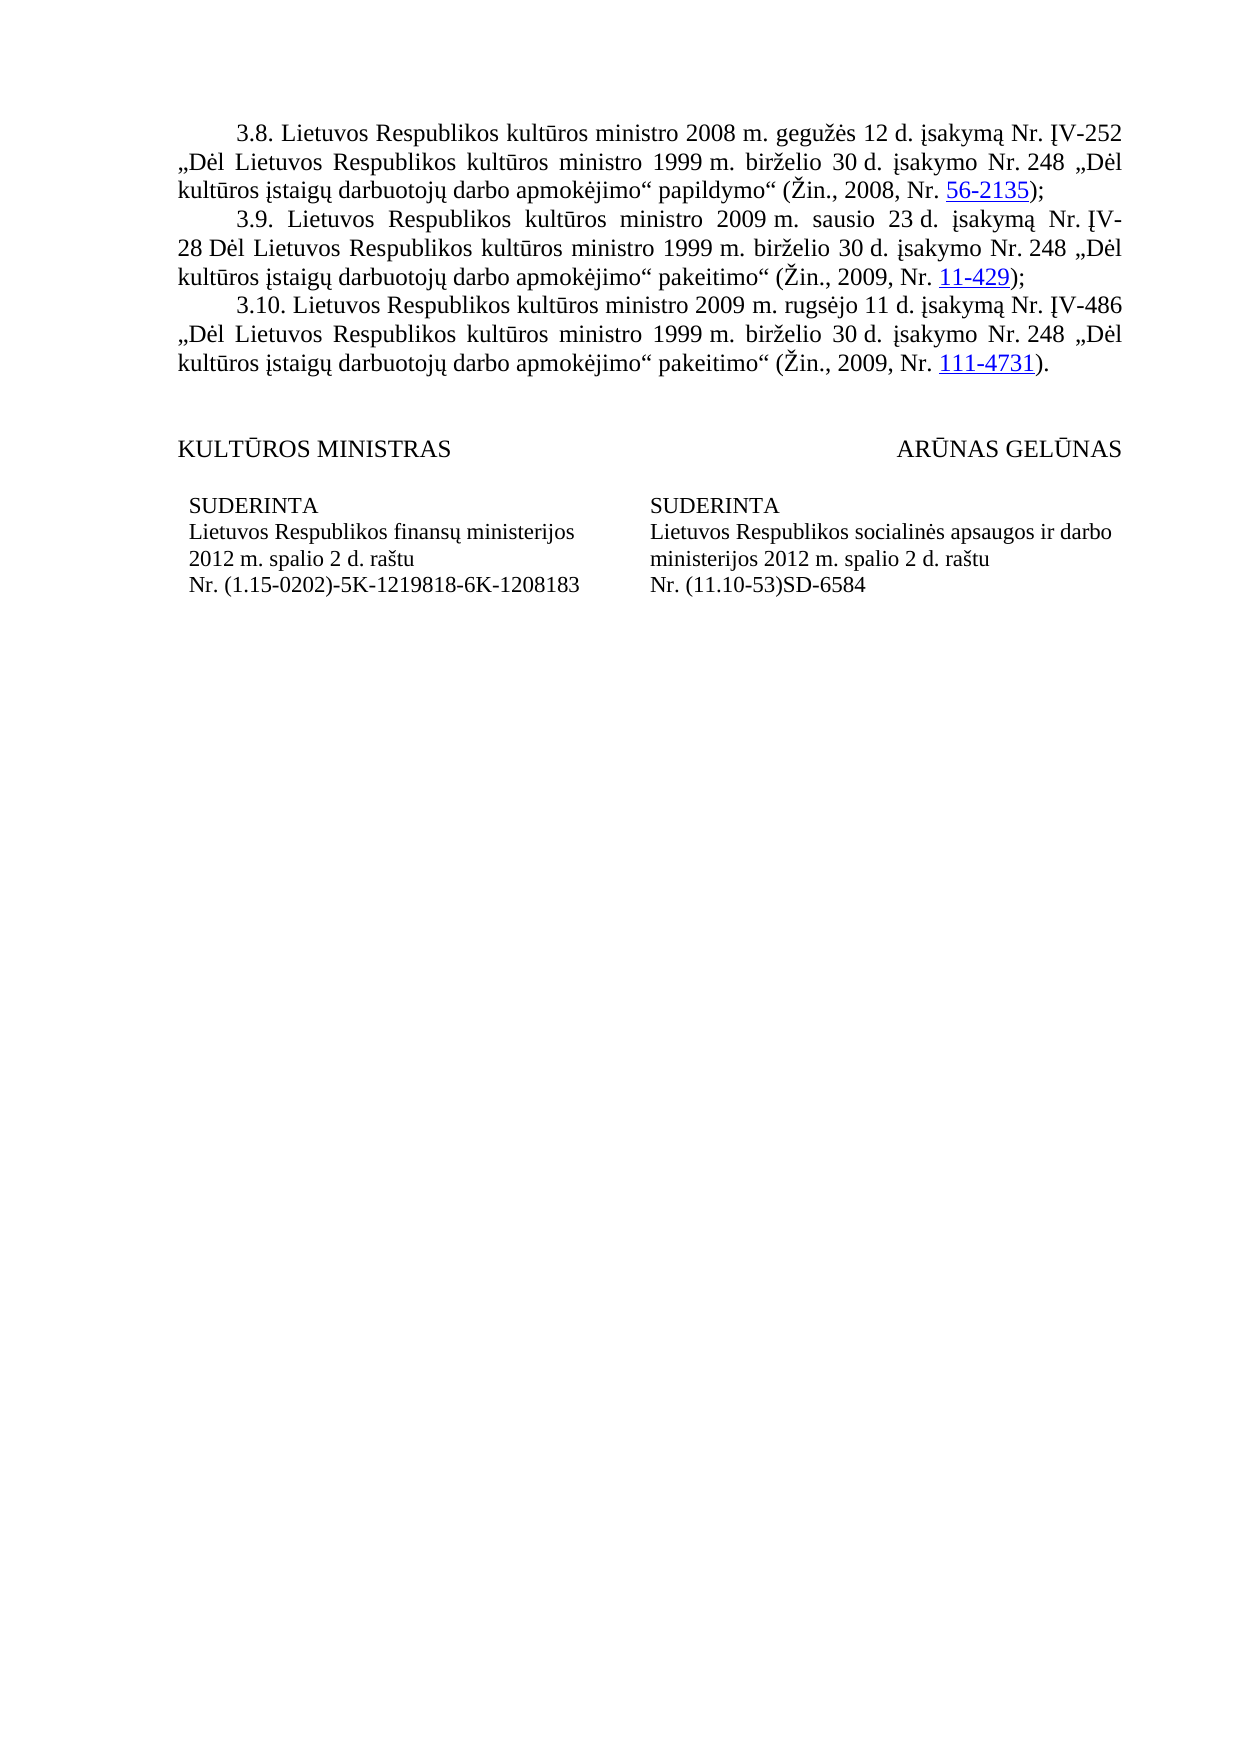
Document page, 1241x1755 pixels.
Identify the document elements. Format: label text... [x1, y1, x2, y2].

table_cell Lietuvos Respublikos finansų ministerijos [177, 518, 638, 544]
table_header SUDERINTA [177, 492, 638, 518]
text 3.9. Lietuvos Respublikos kultūros ministro 2009 m. sausio 23 d. įsakymą Nr. ĮV-28 Dėl Lietuvos Respublikos kultūros ministro 1999 m. birželio 30 d. įsakymo Nr. 248 „Dėl kultūros įstaigų darbuotojų darbo apmokėjimo“ pakeitimo“ (Žin., 2009, Nr. 11-429); [177, 204, 1122, 291]
table_cell Lietuvos Respublikos socialinės apsaugos ir darbo [639, 518, 1145, 544]
text 3.8. Lietuvos Respublikos kultūros ministro 2008 m. gegužės 12 d. įsakymą Nr. ĮV-252 „Dėl Lietuvos Respublikos kultūros ministro 1999 m. birželio 30 d. įsakymo Nr. 248 „Dėl kultūros įstaigų darbuotojų darbo apmokėjimo“ papildymo“ (Žin., 2008, Nr. 56-2135); [177, 118, 1122, 204]
text 3.10. Lietuvos Respublikos kultūros ministro 2009 m. rugsėjo 11 d. įsakymą Nr. ĮV-486 „Dėl Lietuvos Respublikos kultūros ministro 1999 m. birželio 30 d. įsakymo Nr. 248 „Dėl kultūros įstaigų darbuotojų darbo apmokėjimo“ pakeitimo“ (Žin., 2009, Nr. 111-4731). [177, 291, 1122, 377]
table_cell 2012 m. spalio 2 d. raštu [177, 545, 638, 571]
table_cell ministerijos 2012 m. spalio 2 d. raštu [639, 545, 1145, 571]
table_header SUDERINTA [639, 492, 1145, 518]
table_cell Nr. (1.15-0202)-5K-1219818-6K-1208183 [177, 571, 638, 597]
table_cell Nr. (11.10-53)SD-6584 [639, 571, 1145, 597]
text Kultūros ministras Arūnas Gelūnas [177, 434, 1122, 463]
